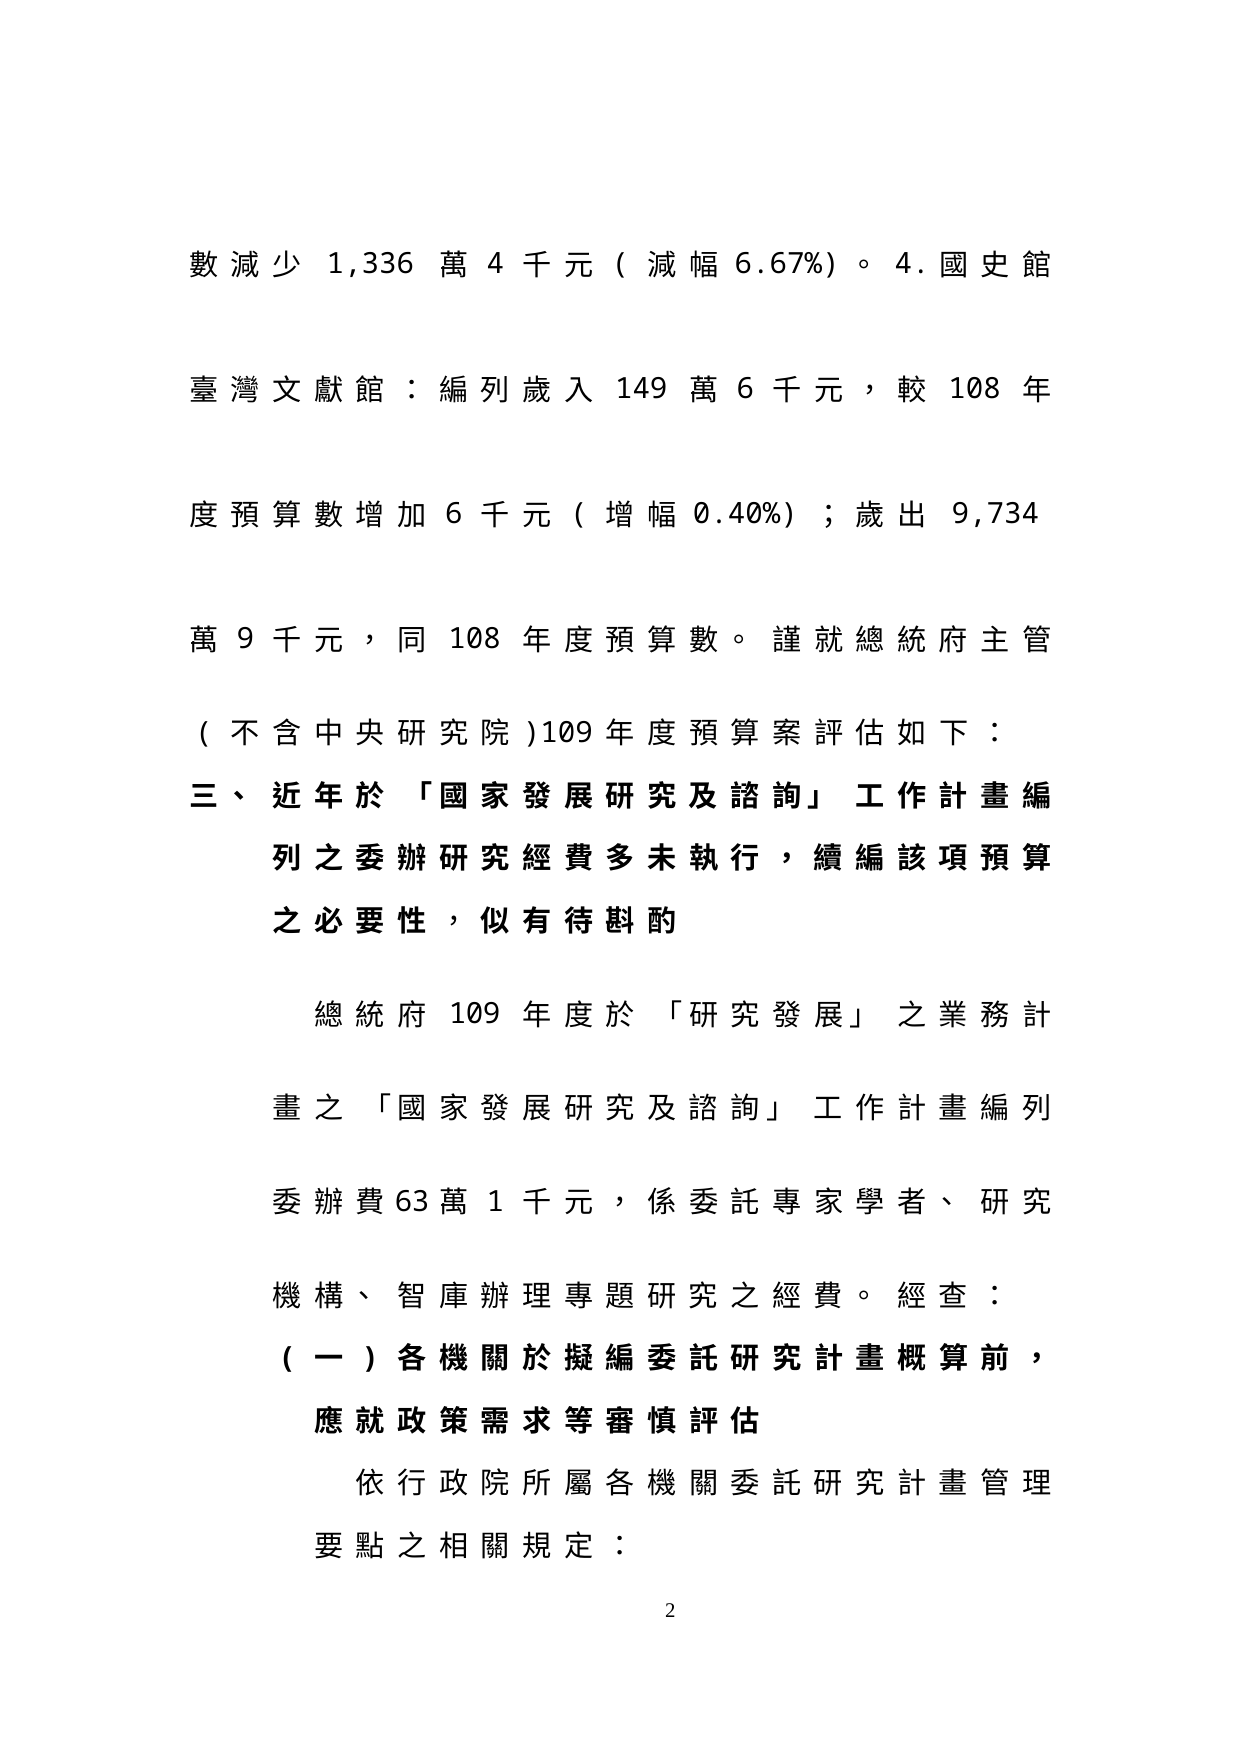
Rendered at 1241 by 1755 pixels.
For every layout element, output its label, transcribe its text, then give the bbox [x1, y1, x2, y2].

text 總統府109年度於「研究發展」之業務計畫之「國家發展研究及諮詢」工作計畫編列委辦費63萬1千元，係委託專家學者、研究機構、智庫辦理專題研究之經費。經查： [242, 939, 1058, 1314]
text 三、近年於「國家發展研究及諮詢」工作計畫編列之委辦研究經費多未執行，續編該項預算之必要性，似有待斟酌 [183, 752, 1058, 939]
text 依行政院所屬各機關委託研究計畫管理要點之相關規定： [271, 1439, 1058, 1564]
text (一)各機關於擬編委託研究計畫概算前，應就政策需求等審慎評估 [242, 1314, 1058, 1439]
text 總統府主管(不含中央研究院)109年度預算案編列情形：1.總統府：編列歲入296萬3千元，較108年度預算數增加5萬9千元(增幅2.03%)；歲出10億1,093萬8千元，較108年度預算數增加3,747萬1千元(增幅3.85%)。2.國家安全會議：編列歲入8萬3千元，較108年度預算數減少3萬5千元(減幅29.66%)；歲出1億9,664萬4千元，較108年度預算數減少400萬2千元(減幅1.99%)。3.國史館：編列歲入206萬元，較108年度預算數減少42萬6千元(減幅17.14%)；歲出1億8,708萬元，較108年度預算數減少1,336萬4千元(減幅6.67%)。4.國史館臺灣文獻館：編列歲入149萬6千元，較108年度預算數增加6千元(增幅0.40%)；歲出9,734萬9千元，同108年度預算數。謹就總統府主管(不含中央研究院)109年度預算案評估如下： [183, 189, 1058, 752]
